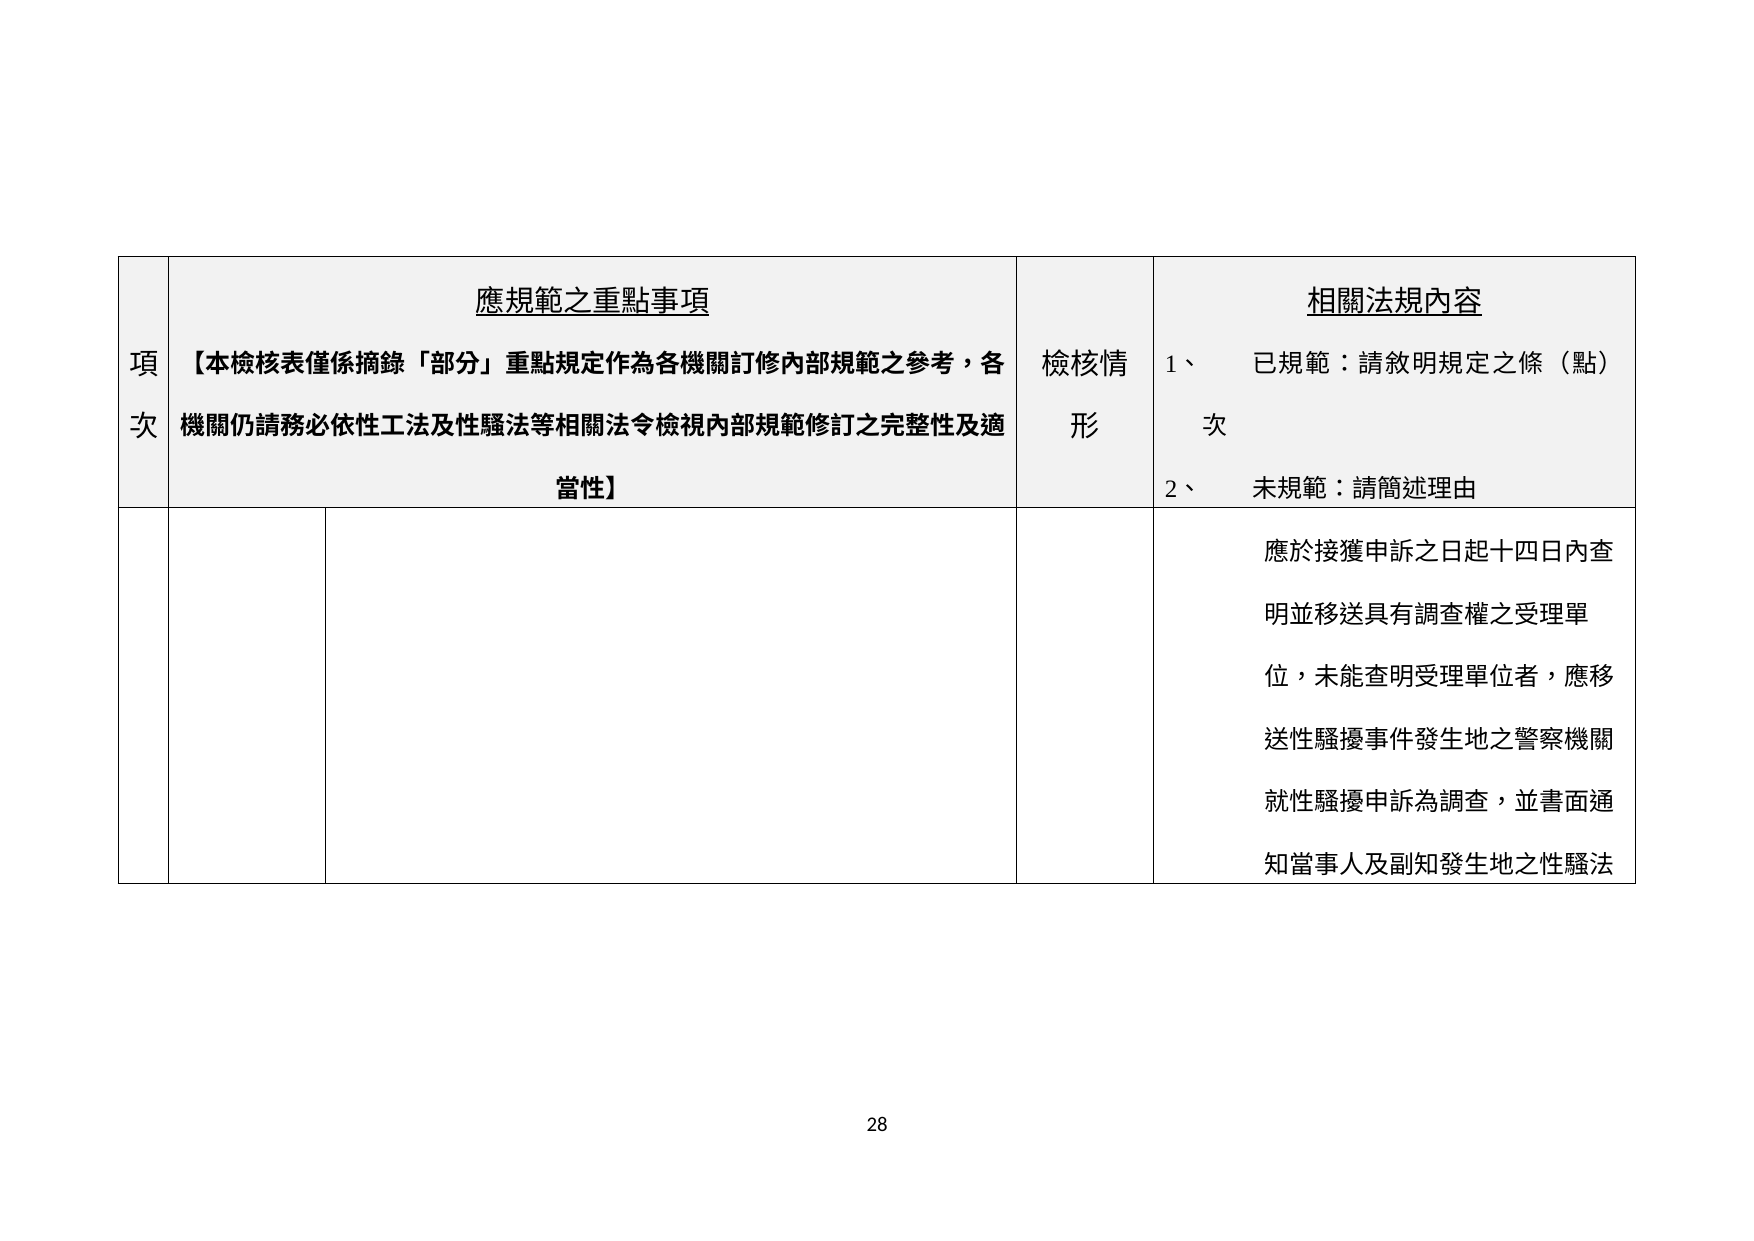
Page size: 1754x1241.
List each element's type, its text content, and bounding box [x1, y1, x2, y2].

table_cell 應於接獲申訴之日起十四日內查明並移送具有調查權之受理單位，未能查明受理單位者，應移送性騷擾事件發生地之警察機關就性騷擾申訴為調查，並書面通知當事人及副知發生地之性騷法 [1154, 508, 1635, 883]
table_header 項次 [119, 257, 168, 507]
table_cell [1017, 508, 1153, 883]
table_header 相關法規內容 已規範：請敘明規定之條（點）次 未規範：請簡述理由 [1154, 257, 1635, 507]
table_cell [169, 508, 325, 883]
table_header 應規範之重點事項 【本檢核表僅係摘錄「部分」重點規定作為各機關訂修內部規範之參考，各機關仍請務必依性工法及性騷法等相關法令檢視內部規範修訂之完整性及適當性】 [169, 257, 1016, 507]
table_cell [326, 508, 1016, 883]
table_cell [119, 508, 168, 883]
table_header 檢核情形 [1017, 257, 1153, 507]
